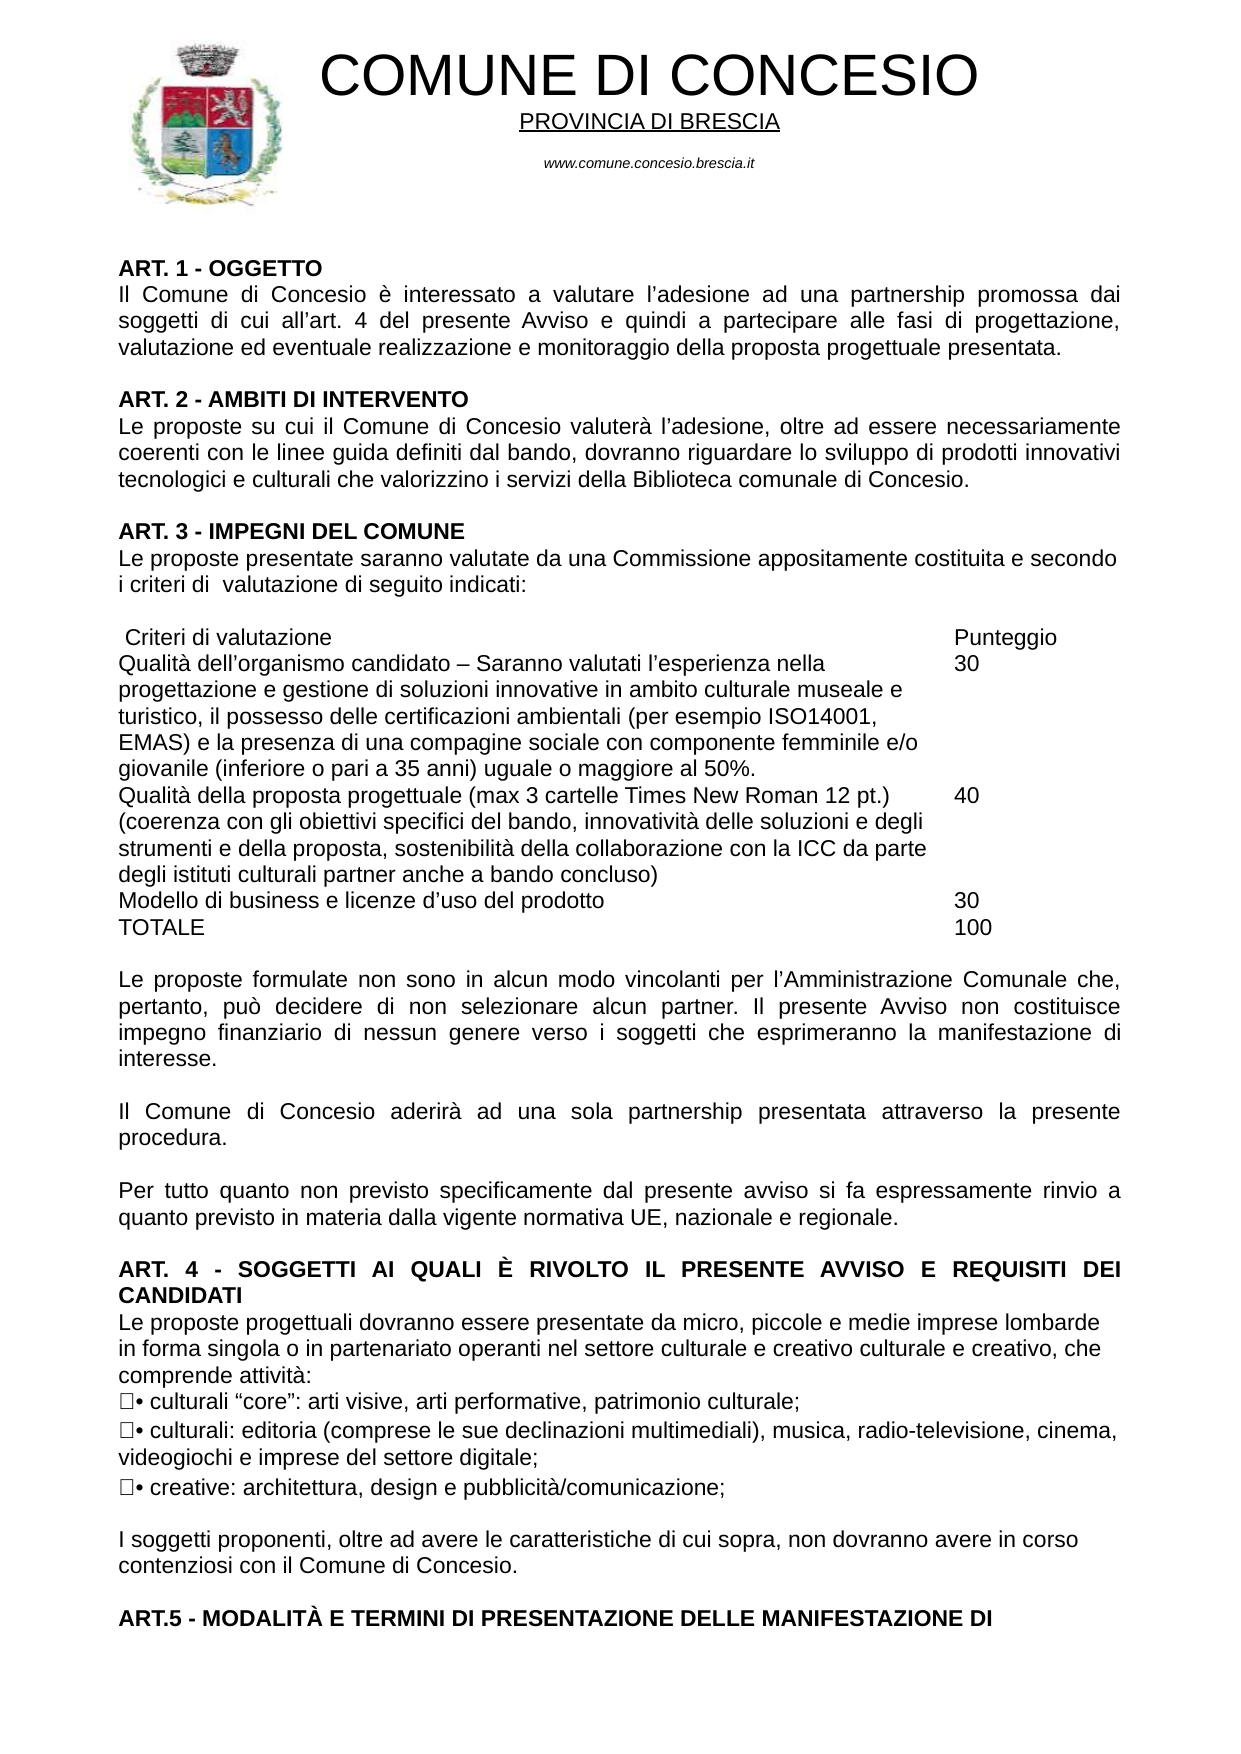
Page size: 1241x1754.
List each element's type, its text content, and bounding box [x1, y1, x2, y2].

table_header Punteggio [943, 624, 1081, 650]
text Il Comune di Concesio è interessato a valutare l’adesione ad una partnership promossa dai soggetti di cui all’art. 4 del presente Avviso e quindi a partecipare alle fasi di progettazione, valutazione ed eventuale realizzazione e monitoraggio della proposta progettuale presentata. [118, 281, 1122, 360]
text Il Comune di Concesio aderirà ad una sola partnership presentata attraverso la presente procedura. [118, 1098, 1122, 1151]
text Le proposte su cui il Comune di Concesio valuterà l’adesione, oltre ad essere necessariamente coerenti con le linee guida definiti dal bando, dovranno riguardare lo sviluppo di prodotti innovativi tecnologici e culturali che valorizzino i servizi della Biblioteca comunale di Concesio. [118, 413, 1122, 492]
table_cell 30 [943, 650, 1081, 782]
table_cell 40 [943, 782, 1081, 887]
text Le proposte presentate saranno valutate da una Commissione appositamente costituita e secondo i criteri di valutazione di seguito indicati: [118, 544, 1122, 597]
text ART. 2 - AMBITI DI INTERVENTO [118, 386, 1122, 413]
text ART. 3 - IMPEGNI DEL COMUNE [118, 518, 1122, 544]
text Le proposte progettuali dovranno essere presentate da micro, piccole e medie imprese lombarde in forma singola o in partenariato operanti nel settore culturale e creativo culturale e creativo, che comprende attività: [118, 1309, 1122, 1388]
text ART. 4 - SOGGETTI AI QUALI È RIVOLTO IL PRESENTE AVVISO E REQUISITI DEI CANDIDATI [118, 1256, 1122, 1309]
text ART.5 - MODALITÀ E TERMINI DI PRESENTAZIONE DELLE MANIFESTAZIONE DI [118, 1605, 1122, 1632]
list • culturali: editoria (comprese le sue declinazioni multimediali), musica, radio-televisione, cinema, videogiochi e imprese del settore digitale; [118, 1417, 1122, 1470]
text I soggetti proponenti, oltre ad avere le caratteristiche di cui sopra, non dovranno avere in corso contenziosi con il Comune di Concesio. [118, 1526, 1122, 1579]
table_cell Qualità della proposta progettuale (max 3 cartelle Times New Roman 12 pt.) (coerenza con gli obiettivi specifici del bando, innovatività delle soluzioni e degli strumenti e della proposta, sostenibilità della collaborazione con la ICC da parte degli istituti culturali partner anche a bando concluso) [107, 782, 943, 887]
text Le proposte formulate non sono in alcun modo vincolanti per l’Amministrazione Comunale che, pertanto, può decidere di non selezionare alcun partner. Il presente Avviso non costituisce impegno finanziario di nessun genere verso i soggetti che esprimeranno la manifestazione di interesse. [118, 966, 1122, 1072]
list • creative: architettura, design e pubblicità/comunicazione; [118, 1473, 1122, 1500]
list • culturali “core”: arti visive, arti performative, patrimonio culturale; [118, 1388, 1122, 1414]
text Per tutto quanto non previsto specificamente dal presente avviso si fa espressamente rinvio a quanto previsto in materia dalla vigente normativa UE, nazionale e regionale. [118, 1177, 1122, 1230]
table_cell 100 [943, 914, 1081, 940]
table_header Criteri di valutazione [107, 624, 943, 650]
table_cell Modello di business e licenze d’uso del prodotto [107, 887, 943, 913]
table_cell 30 [943, 887, 1081, 913]
text ART. 1 - OGGETTO [118, 255, 1122, 281]
picture [128, 40, 284, 213]
table_cell Qualità dell’organismo candidato – Saranno valutati l’esperienza nella progettazione e gestione di soluzioni innovative in ambito culturale museale e turistico, il possesso delle certificazioni ambientali (per esempio ISO14001, EMAS) e la presenza di una compagine sociale con componente femminile e/o giovanile (inferiore o pari a 35 anni) uguale o maggiore al 50%. [107, 650, 943, 782]
table_cell TOTALE [107, 914, 943, 940]
